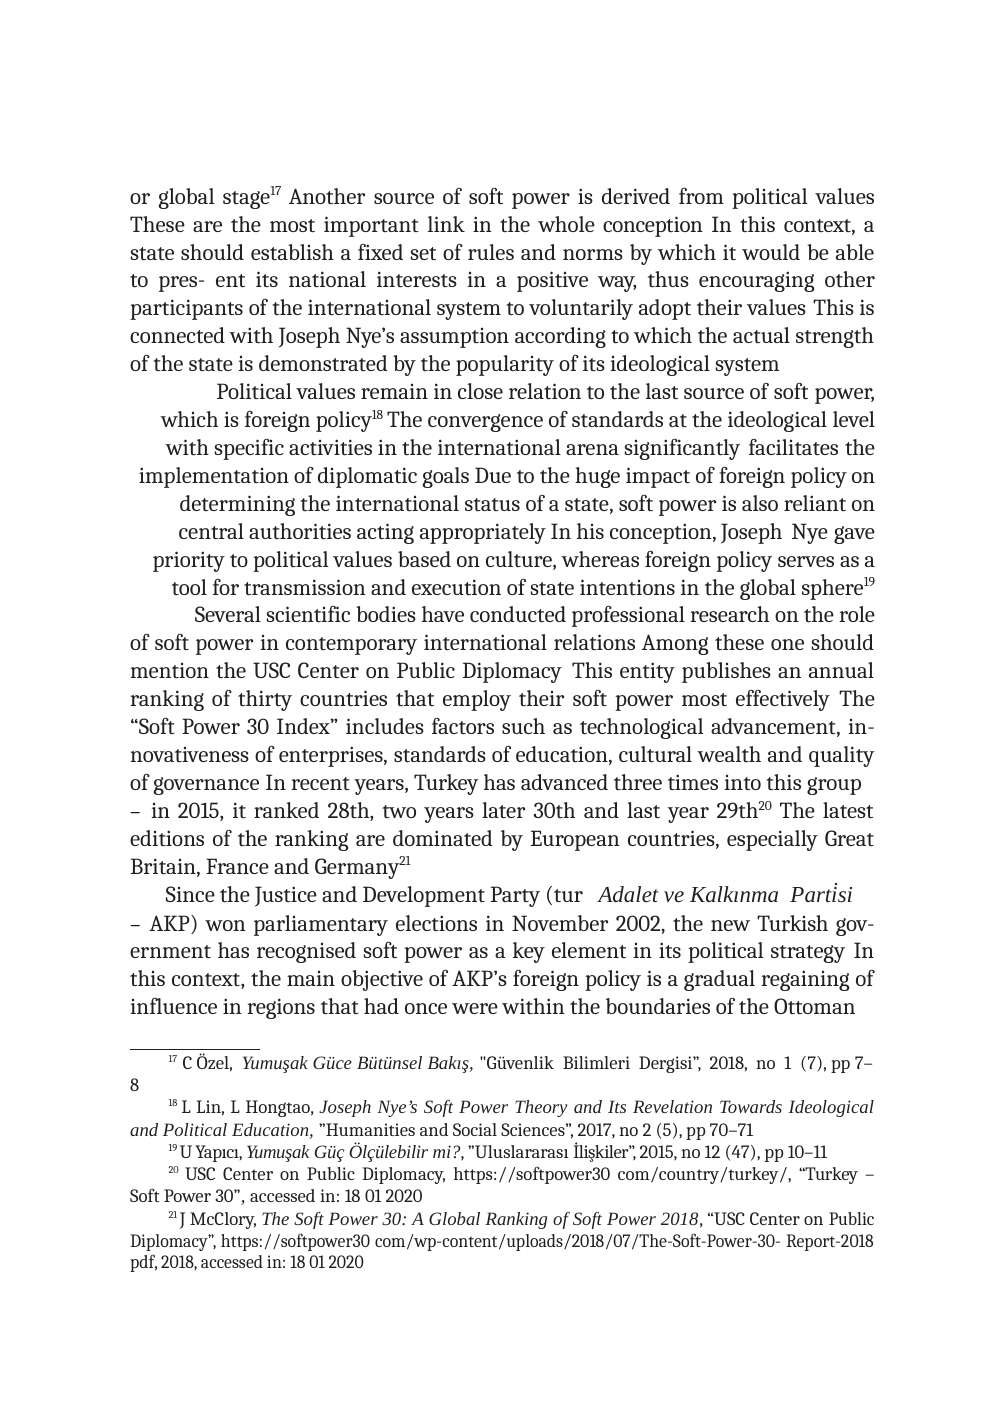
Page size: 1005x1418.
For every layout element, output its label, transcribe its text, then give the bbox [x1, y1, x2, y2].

text Since the Justice and Development Party (tur Adalet ve Kalkınma Parti̇si [165, 881, 887, 908]
list in 2015, it ranked 28th, two years later 30th and last year 29th20 The latest editions of the ranking are dominated by European countries, especially Great Britain, France and Germany21 [130, 798, 874, 880]
text or global stage17 Another source of soft power is derived from political values These are the most important link in the whole conception In this context, a state should establish a fixed set of rules and norms by which it would be able to pres- ent its national interests in a positive way, thus encouraging other participants of the international system to voluntarily adopt their values This is connected with Joseph Nye’s assumption according to which the actual strength of the state is demonstrated by the popularity of its ideological system [130, 183, 874, 377]
text 21 J McClory, The Soft Power 30: A Global Ranking of Soft Power 2018, “USC Center on Public Diplomacy”, https://softpower30 com/wp-content/uploads/2018/07/The-Soft-Power-30- Report-2018 pdf, 2018, accessed in: 18 01 2020 [130, 1208, 874, 1273]
list AKP) won parliamentary elections in November 2002, the new Turkish gov- ernment has recognised soft power as a key element in its political strategy In this context, the main objective of AKP’s foreign policy is a gradual regaining of influence in regions that had once were within the boundaries of the Ottoman [130, 910, 874, 1020]
text of soft power in contemporary international relations Among these one should mention the USC Center on Public Diplomacy This entity publishes an annual ranking of thirty countries that employ their soft power most effectively The “Soft Power 30 Index” includes factors such as technological advancement, in- novativeness of enterprises, standards of education, cultural wealth and quality of governance In recent years, Turkey has advanced three times into this group [130, 630, 875, 796]
text 20 USC Center on Public Diplomacy, https://softpower30 com/country/turkey/, “Turkey – Soft Power 30”, accessed in: 18 01 2020 [130, 1164, 874, 1208]
text 19 U Yapıcı, Yumuşak Güç Ölçülebilir mi?, ”Uluslararası İlişkiler”, 2015, no 12 (47), pp 10–11 [168, 1141, 887, 1163]
text Political values remain in close relation to the last source of soft power, which is foreign policy18 The convergence of standards at the ideological level with specific activities in the international arena significantly facilitates the implementation of diplomatic goals Due to the huge impact of foreign policy on determining the international status of a state, soft power is also reliant on central authorities acting appropriately In his conception, Joseph Nye gave priority to political values based on culture, whereas foreign policy serves as a tool for transmission and execution of state intentions in the global sphere19 Several scientific bodies have conducted professional research on the role [130, 379, 875, 628]
text 17 C Özel, Yumuşak Güce Bütünsel Bakış, "Güvenlik Bilimleri Dergisi”, 2018, no 1 (7), pp 7–8 [130, 1046, 874, 1096]
text 18 L Lin, L Hongtao, Joseph Nye’s Soft Power Theory and Its Revelation Towards Ideological and Political Education, ”Humanities and Social Sciences”, 2017, no 2 (5), pp 70–71 [130, 1096, 874, 1141]
